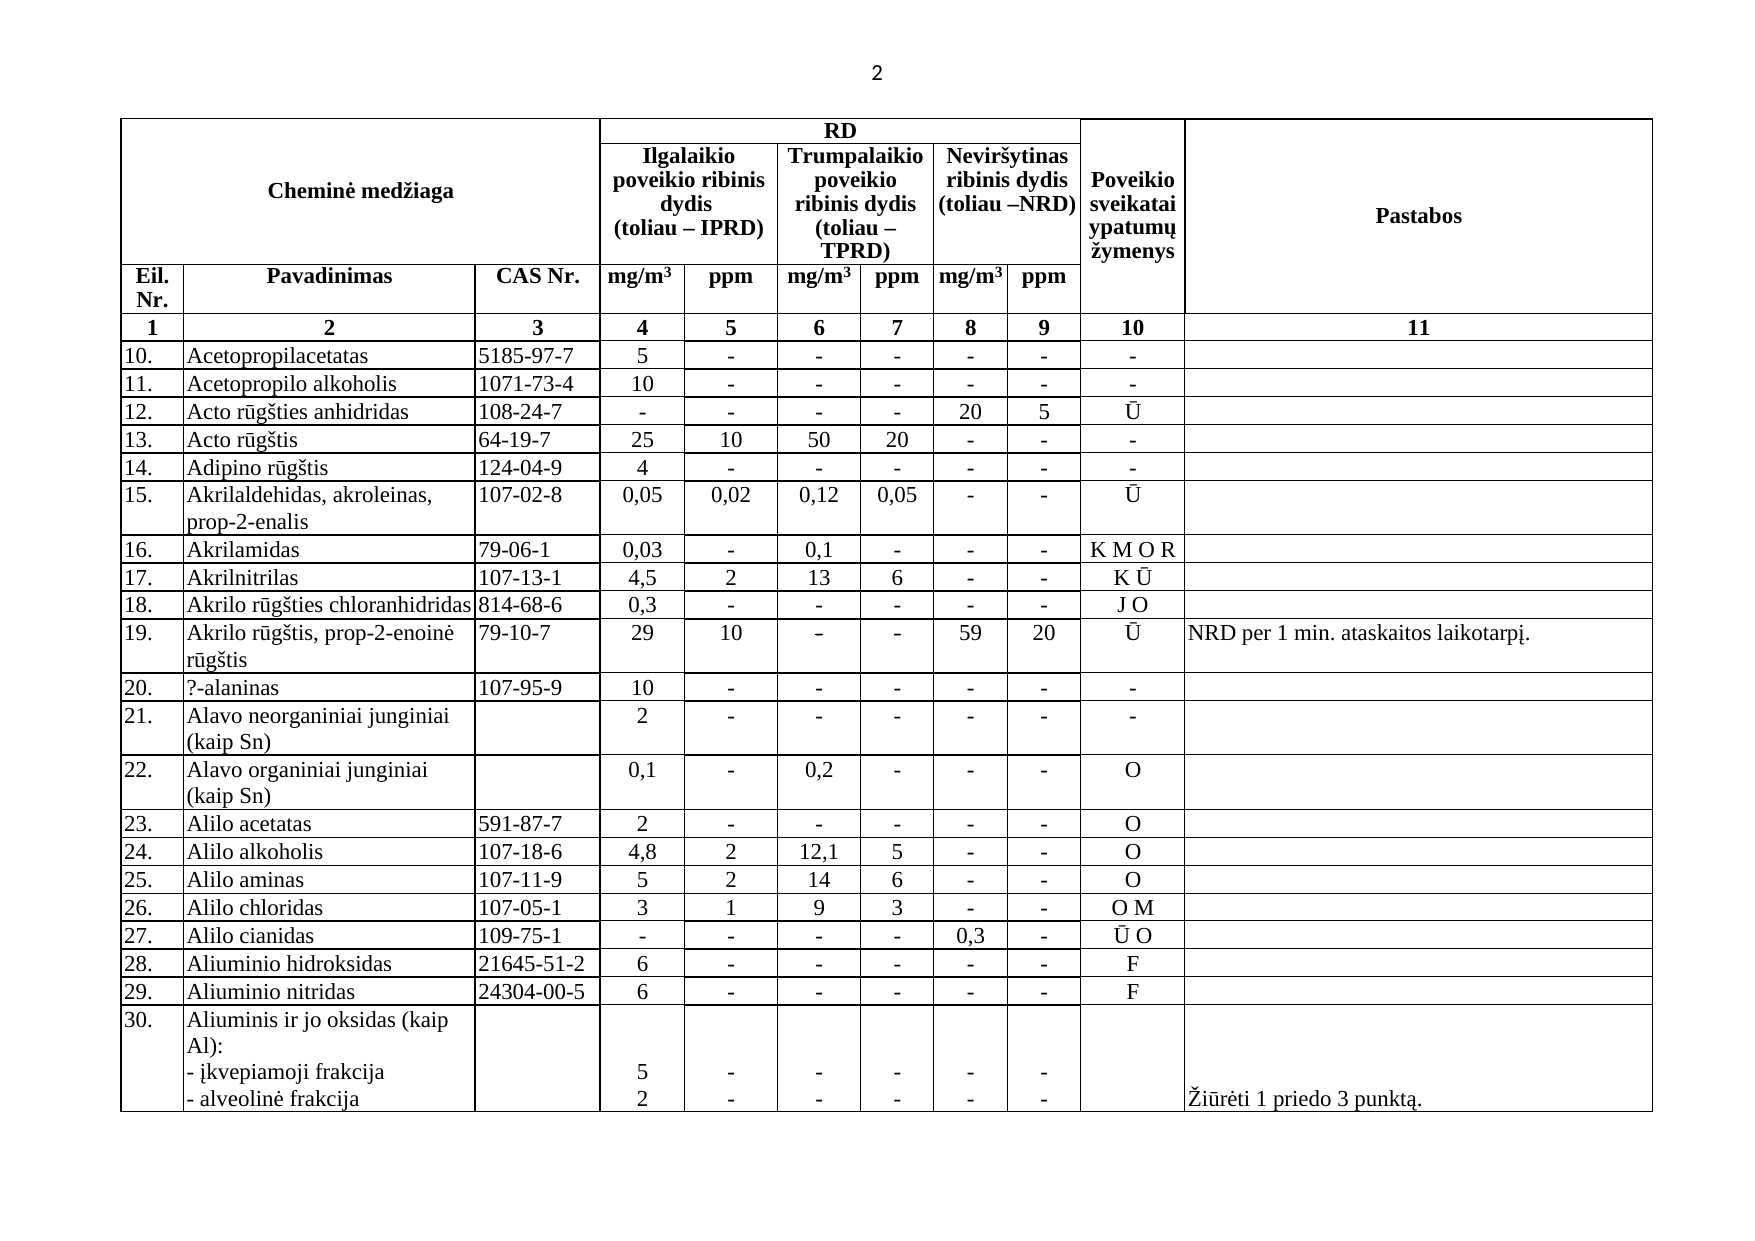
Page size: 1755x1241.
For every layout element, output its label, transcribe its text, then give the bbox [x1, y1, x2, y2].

table_cell 28. [122, 950, 183, 976]
table_cell 2 [601, 701, 684, 754]
table_cell 0,3 [934, 922, 1007, 948]
table_cell - [861, 536, 933, 562]
table_cell 11. [122, 370, 183, 396]
table_cell Ilgalaikio poveikio ribinis dydis (toliau – IPRD) [601, 144, 777, 263]
table_cell 20 [934, 398, 1007, 424]
table_cell 2 [601, 1085, 684, 1111]
table_cell O [1081, 755, 1184, 809]
table_cell [1081, 1058, 1184, 1085]
table_cell [1185, 810, 1652, 837]
table_cell F [1081, 977, 1184, 1004]
table_cell [685, 1006, 777, 1058]
table_cell 591-87-7 [476, 810, 599, 837]
table_cell - [1008, 950, 1080, 976]
table_cell - [1008, 564, 1080, 590]
table_cell 6 [601, 949, 684, 976]
table_cell - [1008, 592, 1080, 618]
table_cell Akrilo rūgštis, prop-2-enoinė rūgštis [184, 620, 474, 672]
table_cell 5 [601, 866, 684, 892]
table_cell [1008, 1006, 1080, 1058]
table_cell - [685, 810, 777, 837]
table_cell 107-95-9 [476, 674, 599, 700]
table_cell Aliuminio nitridas [184, 978, 474, 1004]
table_cell 0,05 [601, 481, 684, 534]
table_cell - [1081, 341, 1184, 368]
table_cell - [778, 922, 860, 948]
table_cell 22. [122, 756, 183, 809]
table_cell - [861, 342, 933, 368]
table_cell 23. [122, 810, 183, 837]
table_cell 0,3 [601, 591, 684, 618]
table_header RD [601, 119, 1080, 143]
table_cell [1185, 453, 1652, 480]
table_cell - [685, 370, 777, 396]
table_cell 7 [861, 314, 933, 340]
table_cell - [1008, 1085, 1080, 1111]
table_cell 107-05-1 [476, 894, 599, 920]
table_cell 6 [861, 564, 933, 590]
table_cell 25 [601, 425, 684, 452]
table_cell mg/m3 [601, 265, 684, 312]
table_cell 10. [122, 342, 183, 368]
table_cell 4,5 [601, 563, 684, 590]
table_cell [122, 1058, 183, 1085]
table_cell - [778, 978, 860, 1004]
table_cell - [778, 702, 860, 754]
table_cell 1 [685, 894, 777, 920]
table_cell 14. [122, 454, 183, 480]
table_cell Žiūrėti 1 priedo 3 punktą. [1185, 1085, 1652, 1111]
table_cell 4 [601, 314, 684, 340]
table_cell - [601, 397, 684, 424]
table_cell 15. [122, 482, 183, 534]
table_cell [1185, 591, 1652, 618]
table_cell [1081, 1005, 1184, 1058]
table_cell - [934, 978, 1007, 1004]
table_cell 3 [476, 314, 599, 340]
table_cell [1185, 369, 1652, 396]
table_cell - [1008, 810, 1080, 837]
table_cell [1185, 535, 1652, 562]
table_cell - [861, 1085, 933, 1111]
table_cell 4 [601, 453, 684, 480]
table_cell - įkvepiamoji frakcija [184, 1058, 474, 1085]
table_cell - [685, 398, 777, 424]
table_cell 107-02-8 [476, 482, 599, 534]
table_cell O [1081, 866, 1184, 892]
table_cell - [1008, 838, 1080, 864]
table_cell - [778, 342, 860, 368]
table_cell Acetopropilacetatas [184, 342, 474, 368]
table_cell Alavo organiniai junginiai (kaip Sn) [184, 756, 474, 809]
table_cell 13. [122, 426, 183, 452]
table_cell Ū [1081, 481, 1184, 534]
table_cell 6 [601, 977, 684, 1004]
table_cell O [1081, 810, 1184, 837]
table_cell - [685, 592, 777, 618]
table_cell - [1081, 369, 1184, 396]
table_cell 9 [778, 894, 860, 920]
table_cell - [861, 370, 933, 396]
table_cell mg/m3 [778, 265, 860, 312]
table_cell Alilo chloridas [184, 894, 474, 920]
table_cell 0,03 [601, 535, 684, 562]
table_cell 10 [601, 369, 684, 396]
table_cell beta?-alaninas [184, 674, 474, 700]
table_cell 24304-00-5 [476, 978, 599, 1004]
table_cell [1185, 1058, 1652, 1085]
table_cell 814-68-6 [476, 592, 599, 618]
table_cell 10 [685, 426, 777, 452]
table_cell - [778, 1058, 860, 1085]
table_cell [476, 1058, 599, 1085]
table_cell 30. [122, 1006, 183, 1058]
table_cell F [1081, 949, 1184, 976]
table_cell [1185, 425, 1652, 452]
table_cell Alilo aminas [184, 866, 474, 892]
table_cell 0,1 [601, 755, 684, 809]
table_cell 107-13-1 [476, 564, 599, 590]
table_cell - [934, 564, 1007, 590]
table_cell - [1008, 674, 1080, 700]
table_cell [1185, 755, 1652, 809]
table_cell [1185, 838, 1652, 864]
table_cell - [934, 370, 1007, 396]
table_cell - [861, 1058, 933, 1085]
table_cell [601, 1005, 684, 1058]
table_cell ppm [861, 265, 933, 312]
table_cell Akrilo rūgšties chloranhidridas [184, 592, 474, 618]
table_cell 0,02 [685, 482, 777, 534]
table_cell 0,2 [778, 756, 860, 809]
table_cell [1185, 977, 1652, 1004]
table_cell - [861, 398, 933, 424]
table_cell 0,05 [861, 482, 933, 534]
table_cell - [778, 950, 860, 976]
table_cell Trumpalaikio poveikio ribinis dydis (toliau –TPRD) [778, 144, 933, 263]
table_cell 1071-73-4 [476, 370, 599, 396]
table_cell - [934, 454, 1007, 480]
table_cell [476, 702, 599, 754]
table_cell [1185, 341, 1652, 368]
table_cell 5185-97-7 [476, 342, 599, 368]
table_header Poveikio sveikatai ypatumų žymenys [1081, 120, 1184, 312]
table_cell - [934, 536, 1007, 562]
table_cell [1185, 1005, 1652, 1058]
table_cell - [1081, 673, 1184, 700]
table_cell 6 [861, 866, 933, 892]
table_cell 14 [778, 866, 860, 892]
table_cell 19. [122, 620, 183, 672]
table_cell - [1008, 1058, 1080, 1085]
table_cell - [934, 702, 1007, 754]
table_cell - [934, 1085, 1007, 1111]
table_cell - [934, 342, 1007, 368]
table_cell 3 [601, 894, 684, 920]
table_cell 24. [122, 838, 183, 864]
table_cell [1185, 949, 1652, 976]
table_cell [1185, 673, 1652, 700]
table_cell 2 [601, 810, 684, 837]
table_cell 64-19-7 [476, 426, 599, 452]
table_cell 12,1 [778, 838, 860, 864]
table_cell 5 [601, 1058, 684, 1085]
table_cell - [861, 978, 933, 1004]
table_cell - [778, 674, 860, 700]
table_cell 10 [1081, 314, 1184, 340]
table_cell [1185, 397, 1652, 424]
table_cell [1185, 866, 1652, 892]
table_cell 27. [122, 922, 183, 948]
table_cell 26. [122, 894, 183, 920]
table_cell Adipino rūgštis [184, 454, 474, 480]
table_cell Akrilnitrilas [184, 564, 474, 590]
table_cell Neviršytinas ribinis dydis (toliau –NRD) [934, 144, 1080, 263]
table_header Cheminė medžiaga [122, 119, 599, 263]
table_cell - [685, 1085, 777, 1111]
table_cell 17. [122, 564, 183, 590]
table_cell - [778, 620, 860, 672]
table_cell - [1081, 425, 1184, 452]
table_cell Acto rūgšties anhidridas [184, 398, 474, 424]
table_cell Pavadinimas [184, 265, 474, 312]
table_cell - alveolinė frakcija [184, 1085, 474, 1111]
table_cell - [934, 592, 1007, 618]
table_cell - [601, 921, 684, 948]
table_cell - [934, 426, 1007, 452]
table_cell 1 [122, 314, 183, 340]
table_cell - [934, 894, 1007, 920]
table_cell - [685, 454, 777, 480]
table_cell - [861, 592, 933, 618]
table_cell 5 [685, 314, 777, 340]
table_cell 107-18-6 [476, 838, 599, 864]
table_cell - [934, 674, 1007, 700]
table_cell - [778, 810, 860, 837]
table_cell Acto rūgštis [184, 426, 474, 452]
table_cell 6 [778, 314, 860, 340]
table_cell Alilo cianidas [184, 922, 474, 948]
table_cell - [1081, 453, 1184, 480]
table_cell 50 [778, 426, 860, 452]
table_cell - [1008, 536, 1080, 562]
table_cell - [778, 1085, 860, 1111]
table_cell 0,12 [778, 482, 860, 534]
table_cell - [934, 482, 1007, 534]
table_cell - [861, 922, 933, 948]
table_cell 10 [601, 673, 684, 700]
table_cell [122, 1085, 183, 1111]
table_cell 3 [861, 894, 933, 920]
table_cell - [685, 922, 777, 948]
table_cell K M O R [1081, 535, 1184, 562]
table_cell - [685, 702, 777, 754]
table_cell Ū [1081, 619, 1184, 672]
table_cell - [861, 620, 933, 672]
table_cell - [861, 810, 933, 837]
table_cell - [1008, 426, 1080, 452]
table_cell ppm [685, 265, 777, 312]
table_cell - [685, 342, 777, 368]
table_cell - [778, 398, 860, 424]
table_cell 2 [184, 314, 474, 340]
table_cell [861, 1006, 933, 1058]
table_cell CAS Nr. [476, 265, 599, 312]
table_cell 8 [934, 314, 1007, 340]
table_cell - [685, 756, 777, 809]
table_cell - [1008, 702, 1080, 754]
table_cell - [1008, 894, 1080, 920]
table_cell 79-06-1 [476, 536, 599, 562]
table_cell - [861, 950, 933, 976]
table_cell [934, 1006, 1007, 1058]
table_cell - [1081, 701, 1184, 754]
table_cell 13 [778, 564, 860, 590]
table_cell - [685, 674, 777, 700]
table_cell - [861, 702, 933, 754]
table_cell mg/m3 [934, 265, 1007, 312]
table_cell 25. [122, 866, 183, 892]
table_cell Alilo acetatas [184, 810, 474, 837]
table_cell - [1008, 866, 1080, 892]
table_cell Akrilamidas [184, 536, 474, 562]
table_cell Alavo neorganiniai junginiai (kaip Sn) [184, 702, 474, 754]
table_cell 29 [601, 619, 684, 672]
table_cell K Ū [1081, 563, 1184, 590]
table_cell [1081, 1085, 1184, 1111]
table_cell - [1008, 756, 1080, 809]
table_cell - [1008, 370, 1080, 396]
table_cell Akrilaldehidas, akroleinas, prop-2-enalis [184, 482, 474, 534]
table_cell [1185, 894, 1652, 920]
table_cell - [778, 454, 860, 480]
table_cell 109-75-1 [476, 922, 599, 948]
table_cell 5 [601, 341, 684, 368]
table_cell Aliuminio hidroksidas [184, 950, 474, 976]
table_cell Ū [1081, 397, 1184, 424]
table_cell NRD per 1 min. ataskaitos laikotarpį. [1185, 619, 1652, 672]
table_cell 59 [934, 620, 1007, 672]
table_cell [1185, 563, 1652, 590]
table_cell ppm [1008, 265, 1080, 312]
table_cell 5 [1008, 398, 1080, 424]
table_cell 107-11-9 [476, 866, 599, 892]
table_cell - [685, 978, 777, 1004]
table_cell - [685, 1058, 777, 1085]
table_cell 20 [861, 426, 933, 452]
table_cell 20 [1008, 620, 1080, 672]
table_cell 18. [122, 592, 183, 618]
table_cell 11 [1185, 314, 1652, 340]
table_cell 124-04-9 [476, 454, 599, 480]
table_cell Acetopropilo alkoholis [184, 370, 474, 396]
table_cell - [1008, 454, 1080, 480]
table_cell [1185, 921, 1652, 948]
table_cell Alilo alkoholis [184, 838, 474, 864]
table_cell - [1008, 978, 1080, 1004]
table_cell - [934, 838, 1007, 864]
table_cell 16. [122, 536, 183, 562]
table_cell - [685, 536, 777, 562]
table_cell 2 [685, 838, 777, 864]
table_cell - [778, 592, 860, 618]
table_cell - [934, 1058, 1007, 1085]
table_cell O M [1081, 894, 1184, 920]
table_cell [1185, 481, 1652, 534]
table_cell - [778, 370, 860, 396]
table_cell 20. [122, 674, 183, 700]
table_cell [1185, 701, 1652, 754]
table_cell Aliuminis ir jo oksidas (kaip Al): [184, 1006, 474, 1058]
table_cell [476, 1006, 599, 1058]
table_cell 0,1 [778, 536, 860, 562]
table_cell 5 [861, 838, 933, 864]
table_header Pastabos [1186, 120, 1652, 312]
table_cell 4,8 [601, 838, 684, 864]
table_cell 2 [685, 866, 777, 892]
table_cell - [1008, 342, 1080, 368]
table_cell - [861, 756, 933, 809]
table_cell J O [1081, 591, 1184, 618]
table_cell [476, 1085, 599, 1111]
table_cell - [934, 810, 1007, 837]
table_cell - [861, 454, 933, 480]
table_cell 12. [122, 398, 183, 424]
table_cell 29. [122, 978, 183, 1004]
table_cell 10 [685, 620, 777, 672]
table_cell - [685, 950, 777, 976]
table_cell - [934, 756, 1007, 809]
table_cell 2 [685, 564, 777, 590]
table_cell 9 [1008, 314, 1080, 340]
table_cell [778, 1006, 860, 1058]
table_cell - [934, 950, 1007, 976]
table_cell 108-24-7 [476, 398, 599, 424]
table_cell Ū O [1081, 921, 1184, 948]
table_cell [476, 756, 599, 809]
table_cell 21645-51-2 [476, 950, 599, 976]
table_cell 21. [122, 702, 183, 754]
table_cell Eil. Nr. [122, 265, 183, 312]
table_cell - [1008, 482, 1080, 534]
table_cell O [1081, 838, 1184, 864]
table_cell - [1008, 922, 1080, 948]
table_cell 79-10-7 [476, 620, 599, 672]
table_cell - [861, 674, 933, 700]
table_cell - [934, 866, 1007, 892]
